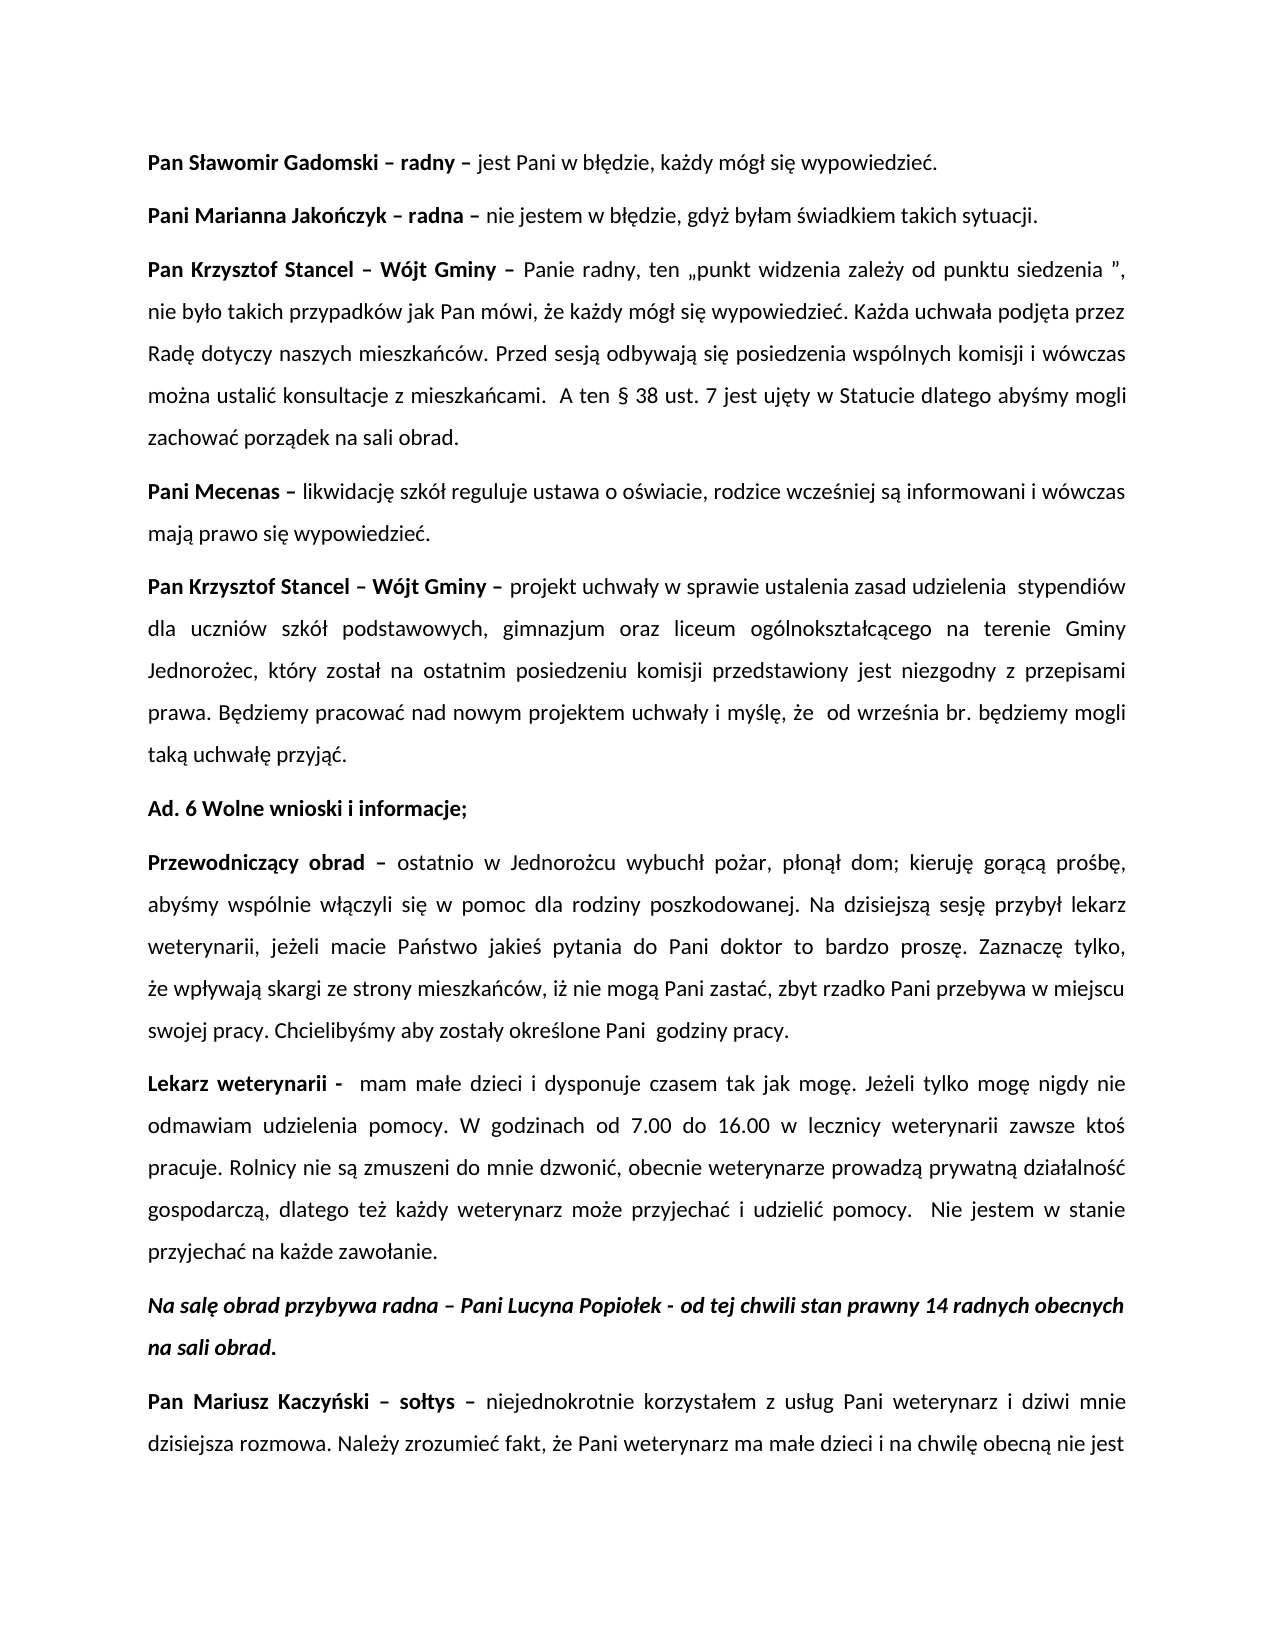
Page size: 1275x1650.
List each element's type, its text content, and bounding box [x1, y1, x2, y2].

text Pan Sławomir Gadomski – radny – jest Pani w błędzie, każdy mógł się wypowiedzieć. [148, 148, 1127, 176]
text Na salę obrad przybywa radna – Pani Lucyna Popiołek - od tej chwili stan prawny 14 radnych obecnych na sali obrad. [148, 1291, 1127, 1361]
text Ad. 6 Wolne wnioski i informacje; [148, 794, 1127, 822]
text Pan Krzysztof Stancel – Wójt Gminy – Panie radny, ten „punkt widzenia zależy od punktu siedzenia ”, nie było takich przypadków jak Pan mówi, że każdy mógł się wypowiedzieć. Każda uchwała podjęta przez Radę dotyczy naszych mieszkańców. Przed sesją odbywają się posiedzenia wspólnych komisji i wówczas można ustalić konsultacje z mieszkańcami. A ten § 38 ust. 7 jest ujęty w Statucie dlatego abyśmy mogli zachować porządek na sali obrad. [148, 255, 1127, 451]
text Pani Marianna Jakończyk – radna – nie jestem w błędzie, gdyż byłam świadkiem takich sytuacji. [148, 201, 1127, 229]
text Przewodniczący obrad – ostatnio w Jednorożcu wybuchł pożar, płonął dom; kieruję gorącą prośbę, abyśmy wspólnie włączyli się w pomoc dla rodziny poszkodowanej. Na dzisiejszą sesję przybył lekarz weterynarii, jeżeli macie Państwo jakieś pytania do Pani doktor to bardzo proszę. Zaznaczę tylko, że wpływają skargi ze strony mieszkańców, iż nie mogą Pani zastać, zbyt rzadko Pani przebywa w miejscu swojej pracy. Chcielibyśmy aby zostały określone Pani godziny pracy. [148, 848, 1127, 1044]
text Pan Krzysztof Stancel – Wójt Gminy – projekt uchwały w sprawie ustalenia zasad udzielenia stypendiów dla uczniów szkół podstawowych, gimnazjum oraz liceum ogólnokształcącego na terenie Gminy Jednorożec, który został na ostatnim posiedzeniu komisji przedstawiony jest niezgodny z przepisami prawa. Będziemy pracować nad nowym projektem uchwały i myślę, że od września br. będziemy mogli taką uchwałę przyjąć. [148, 572, 1127, 768]
text Pani Mecenas – likwidację szkół reguluje ustawa o oświacie, rodzice wcześniej są informowani i wówczas mają prawo się wypowiedzieć. [148, 477, 1127, 547]
text Pan Mariusz Kaczyński – sołtys – niejednokrotnie korzystałem z usług Pani weterynarz i dziwi mnie dzisiejsza rozmowa. Należy zrozumieć fakt, że Pani weterynarz ma małe dzieci i na chwilę obecną nie jest [148, 1387, 1127, 1457]
text Lekarz weterynarii - mam małe dzieci i dysponuje czasem tak jak mogę. Jeżeli tylko mogę nigdy nie odmawiam udzielenia pomocy. W godzinach od 7.00 do 16.00 w lecznicy weterynarii zawsze ktoś pracuje. Rolnicy nie są zmuszeni do mnie dzwonić, obecnie weterynarze prowadzą prywatną działalność gospodarczą, dlatego też każdy weterynarz może przyjechać i udzielić pomocy. Nie jestem w stanie przyjechać na każde zawołanie. [148, 1069, 1127, 1266]
